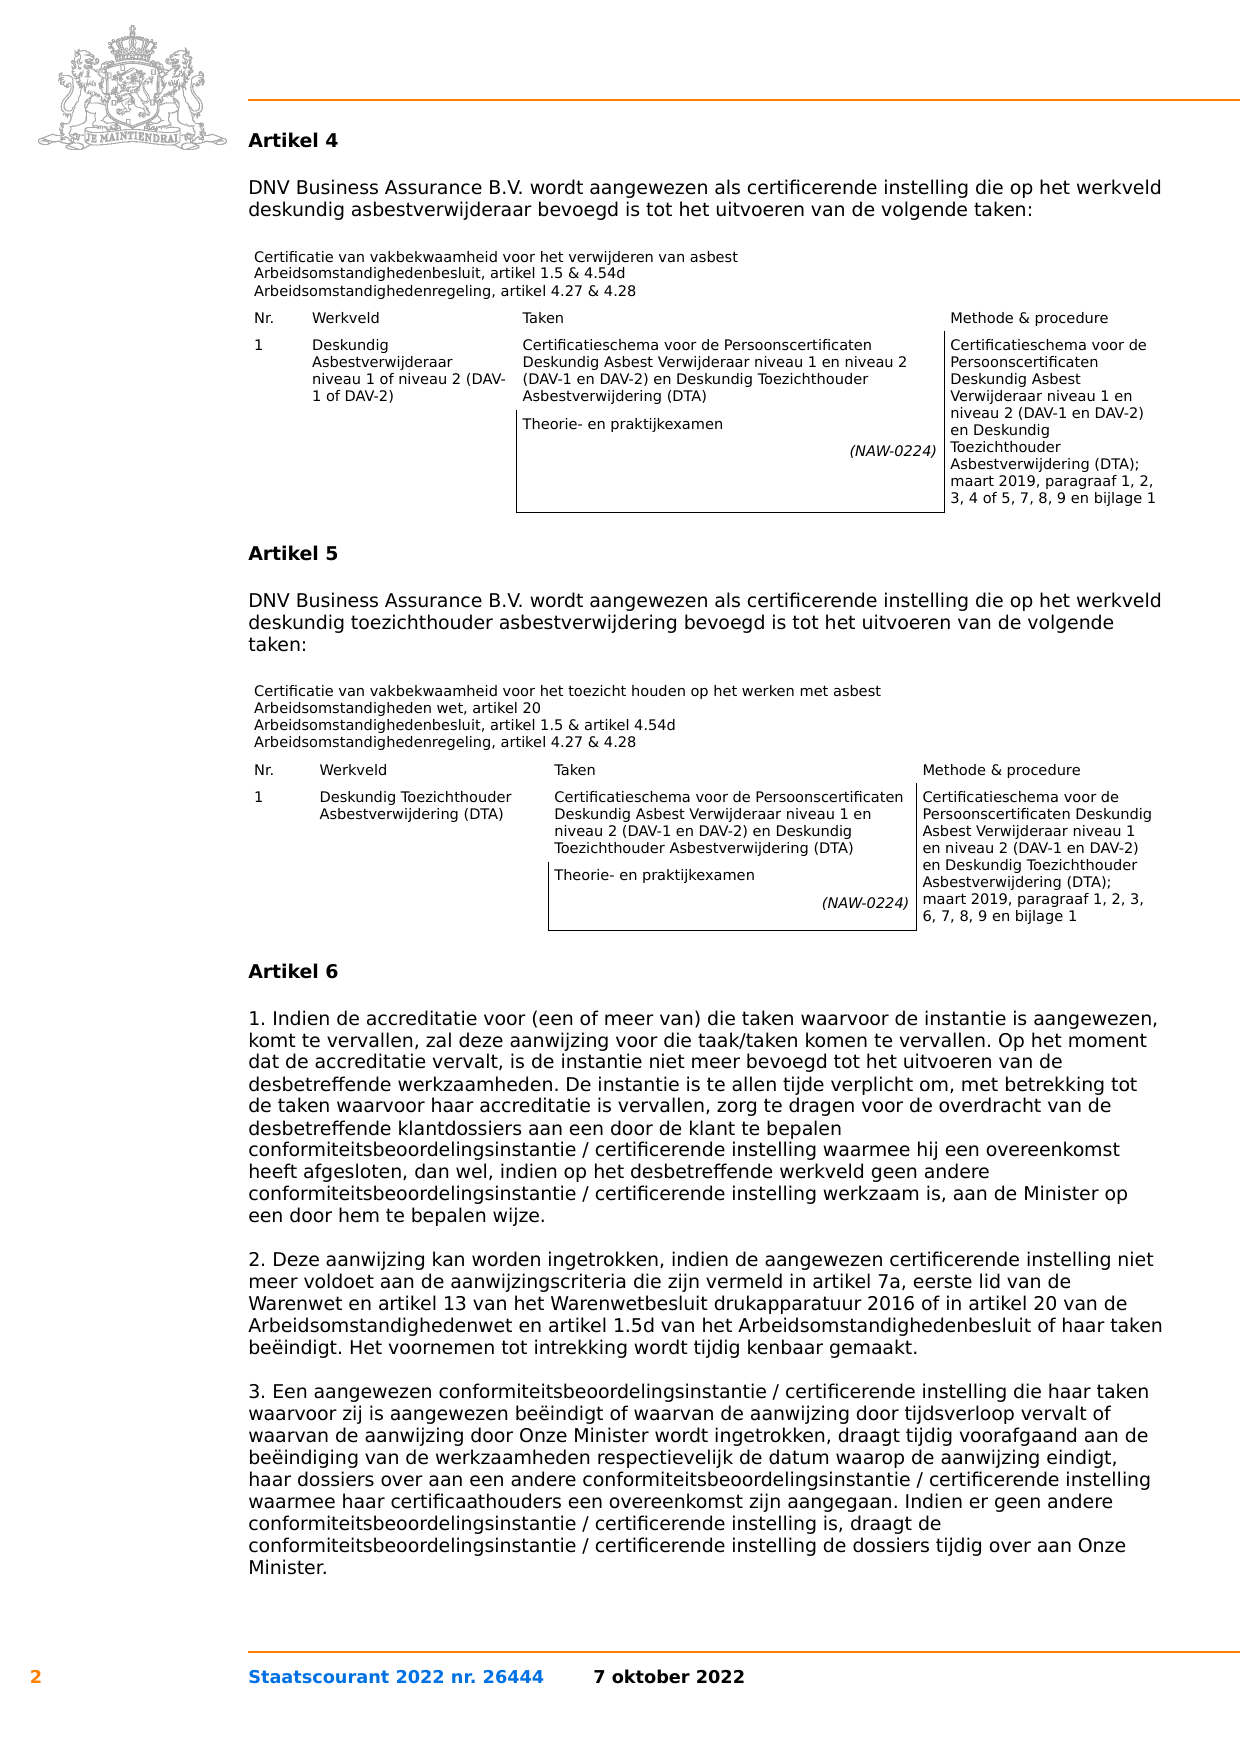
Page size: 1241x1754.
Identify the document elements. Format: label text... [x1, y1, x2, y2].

table_cell Werkveld [307, 305, 516, 331]
table_cell Deskundig Asbestverwijderaar niveau 1 of niveau 2 (DAV-1 of DAV-2) [307, 333, 516, 512]
table_cell Werkveld [314, 757, 548, 783]
text 2. Deze aanwijzing kan worden ingetrokken, indien de aangewezen certificerende instelling niet meer voldoet aan de aanwijzingscriteria die zijn vermeld in artikel 7a, eerste lid van de Warenwet en artikel 13 van het Warenwetbesluit drukapparatuur 2016 of in artikel 20 van de Arbeidsomstandighedenwet en artikel 1.5d van het Arbeidsomstandighedenbesluit of haar taken beëindigt. Het voornemen tot intrekking wordt tijdig kenbaar gemaakt. [248, 1249, 1163, 1359]
table_cell 1 [249, 333, 306, 512]
table_cell (NAW-0224) [517, 437, 944, 512]
table_cell 1 [249, 784, 313, 929]
text 3. Een aangewezen conformiteitsbeoordelingsinstantie / certificerende instelling die haar taken waarvoor zij is aangewezen beëindigt of waarvan de aanwijzing door tijdsverloop vervalt of waarvan de aanwijzing door Onze Minister wordt ingetrokken, draagt tijdig voorafgaand aan de beëindiging van de werkzaamheden respectievelijk de datum waarop de aanwijzing eindigt, haar dossiers over aan een andere conformiteitsbeoordelingsinstantie / certificerende instelling waarmee haar certificaathouders een overeenkomst zijn aangegaan. Indien er geen andere conformiteitsbeoordelingsinstantie / certificerende instelling is, draagt de conformiteitsbeoordelingsinstantie / certificerende instelling de dossiers tijdig over aan Onze Minister. [248, 1381, 1163, 1579]
table_cell Taken [517, 305, 944, 331]
table_cell Theorie- en praktijkexamen [549, 862, 916, 889]
table_cell Certificatieschema voor de Persoonscertificaten Deskundig Asbest Verwijderaar niveau 1 en niveau 2 (DAV-1 en DAV-2) en Deskundig Toezichthouder Asbestverwijdering (DTA); maart 2019, paragraaf 1, 2, 3, 6, 7, 8, 9 en bijlage 1 [917, 784, 1163, 929]
table_cell Deskundig Toezichthouder Asbestverwijdering (DTA) [314, 784, 548, 929]
table_cell Nr. [249, 757, 313, 783]
table_cell (NAW-0224) [549, 889, 916, 929]
table_cell Methode & procedure [945, 305, 1163, 331]
table_cell Theorie- en praktijkexamen [517, 410, 944, 437]
table_cell Nr. [249, 305, 306, 331]
subtitle Artikel 6 [248, 961, 1163, 982]
table_cell Methode & procedure [917, 757, 1163, 783]
subtitle Artikel 5 [248, 543, 1163, 565]
text DNV Business Assurance B.V. wordt aangewezen als certificerende instelling die op het werkveld deskundig asbestverwijderaar bevoegd is tot het uitvoeren van de volgende taken: [248, 177, 1163, 221]
picture [38, 25, 227, 150]
table_header Certificatie van vakbekwaamheid voor het verwijderen van asbest Arbeidsomstandighedenbesluit, artikel 1.5 & 4.54d Arbeidsomstandighedenregeling, artikel 4.27 & 4.28 [249, 244, 1163, 304]
table_cell Taken [549, 757, 916, 783]
subtitle Artikel 4 [248, 130, 1163, 152]
table_cell Certificatieschema voor de Persoonscertificaten Deskundig Asbest Verwijderaar niveau 1 en niveau 2 (DAV-1 en DAV-2) en Deskundig Toezichthouder Asbestverwijdering (DTA); maart 2019, paragraaf 1, 2, 3, 4 of 5, 7, 8, 9 en bijlage 1 [945, 333, 1163, 512]
text DNV Business Assurance B.V. wordt aangewezen als certificerende instelling die op het werkveld deskundig toezichthouder asbestverwijdering bevoegd is tot het uitvoeren van de volgende taken: [248, 590, 1163, 656]
table_cell Certificatieschema voor de Persoonscertificaten Deskundig Asbest Verwijderaar niveau 1 en niveau 2 (DAV-1 en DAV-2) en Deskundig Toezichthouder Asbestverwijdering (DTA) [517, 333, 944, 410]
text 1. Indien de accreditatie voor (een of meer van) die taken waarvoor de instantie is aangewezen, komt te vervallen, zal deze aanwijzing voor die taak/taken komen te vervallen. Op het moment dat de accreditatie vervalt, is de instantie niet meer bevoegd tot het uitvoeren van de desbetreffende werkzaamheden. De instantie is te allen tijde verplicht om, met betrekking tot de taken waarvoor haar accreditatie is vervallen, zorg te dragen voor de overdracht van de desbetreffende klantdossiers aan een door de klant te bepalen conformiteitsbeoordelingsinstantie / certificerende instelling waarmee hij een overeenkomst heeft afgesloten, dan wel, indien op het desbetreffende werkveld geen andere conformiteitsbeoordelingsinstantie / certificerende instelling werkzaam is, aan de Minister op een door hem te bepalen wijze. [248, 1007, 1163, 1227]
table_header Certificatie van vakbekwaamheid voor het toezicht houden op het werken met asbest Arbeidsomstandigheden wet, artikel 20 Arbeidsomstandighedenbesluit, artikel 1.5 & artikel 4.54d Arbeidsomstandighedenregeling, artikel 4.27 & 4.28 [249, 679, 1163, 756]
table_cell Certificatieschema voor de Persoonscertificaten Deskundig Asbest Verwijderaar niveau 1 en niveau 2 (DAV-1 en DAV-2) en Deskundig Toezichthouder Asbestverwijdering (DTA) [549, 784, 916, 862]
